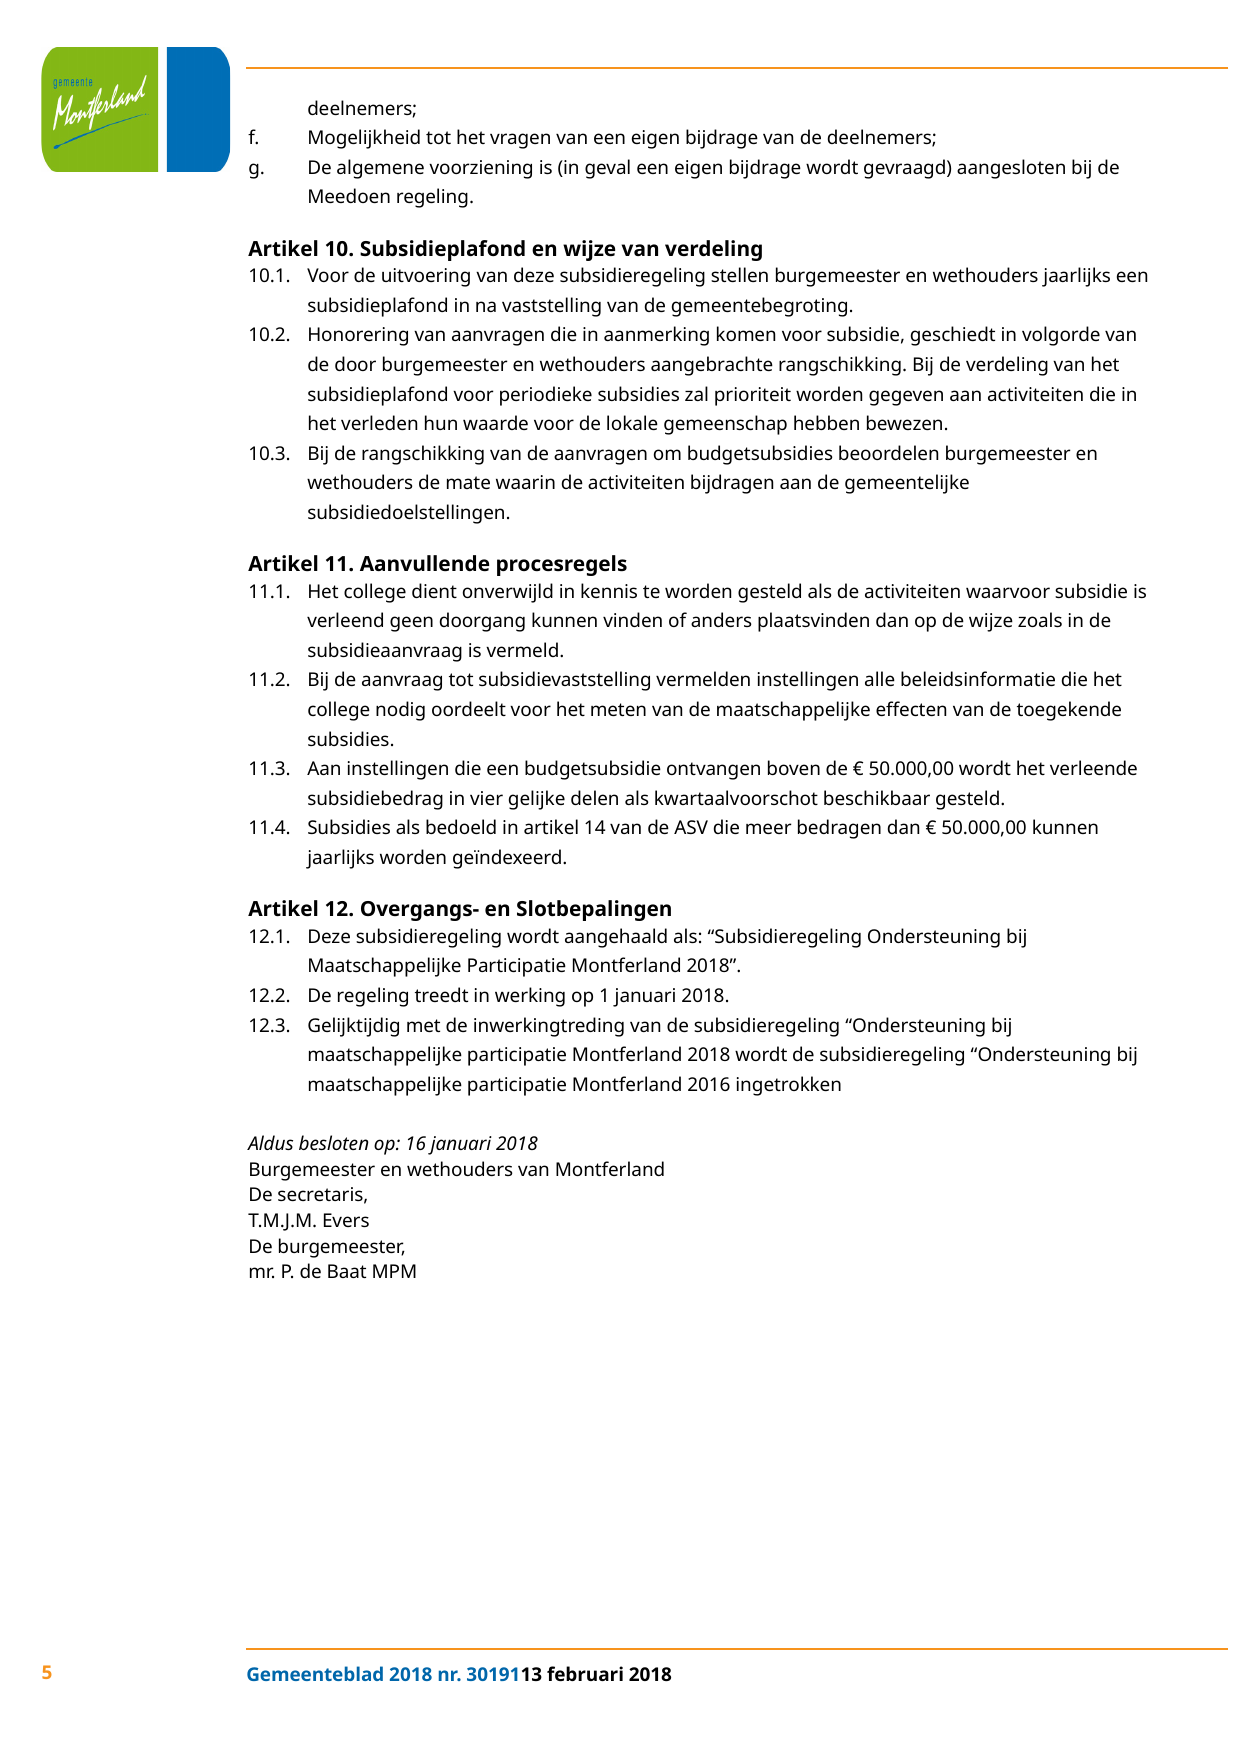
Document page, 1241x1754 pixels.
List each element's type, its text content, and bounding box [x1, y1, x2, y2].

text Aldus besloten op: 16 januari 2018 [248, 1130, 1152, 1156]
text De secretaris, [248, 1182, 1152, 1207]
list Het college dient onverwijld in kennis te worden gesteld als de activiteiten waarvoor subsidie is verleend geen doorgang kunnen vinden of anders plaatsvinden dan op de wijze zoals in de subsidieaanvraag is vermeld. [248, 578, 1152, 663]
text Artikel 11. Aanvullende procesregels [248, 549, 1152, 578]
list Aan instellingen die een budgetsubsidie ontvangen boven de € 50.000,00 wordt het verleende subsidiebedrag in vier gelijke delen als kwartaalvoorschot beschikbaar gesteld. [248, 755, 1152, 811]
list Bij de rangschikking van de aanvragen om budgetsubsidies beoordelen burgemeester en wethouders de mate waarin de activiteiten bijdragen aan de gemeentelijke subsidiedoelstellingen. [248, 440, 1152, 525]
text T.M.J.M. Evers [248, 1207, 1152, 1233]
list Voor de uitvoering van deze subsidieregeling stellen burgemeester en wethouders jaarlijks een subsidieplafond in na vaststelling van de gemeentebegroting. [248, 262, 1152, 318]
list deelnemers; [248, 95, 1152, 121]
list Deze subsidieregeling wordt aangehaald als: “Subsidieregeling Ondersteuning bij Maatschappelijke Participatie Montferland 2018”. [248, 923, 1152, 978]
text mr. P. de Baat MPM [248, 1259, 1152, 1284]
list De regeling treedt in werking op 1 januari 2018. [248, 982, 1152, 1008]
list Bij de aanvraag tot subsidievaststelling vermelden instellingen alle beleidsinformatie die het college nodig oordeelt voor het meten van de maatschappelijke effecten van de toegekende subsidies. [248, 667, 1152, 752]
text De burgemeester, [248, 1233, 1152, 1259]
text Artikel 10. Subsidieplafond en wijze van verdeling [248, 234, 1152, 262]
picture [41, 47, 231, 172]
text Artikel 12. Overgangs- en Slotbepalingen [248, 894, 1152, 923]
list Gelijktijdig met de inwerkingtreding van de subsidieregeling “Ondersteuning bij maatschappelijke participatie Montferland 2018 wordt de subsidieregeling “Ondersteuning bij maatschappelijke participatie Montferland 2016 ingetrokken [248, 1012, 1152, 1097]
list De algemene voorziening is (in geval een eigen bijdrage wordt gevraagd) aangesloten bij de Meedoen regeling. [248, 154, 1152, 209]
list Honorering van aanvragen die in aanmerking komen voor subsidie, geschiedt in volgorde van de door burgemeester en wethouders aangebrachte rangschikking. Bij de verdeling van het subsidieplafond voor periodieke subsidies zal prioriteit worden gegeven aan activiteiten die in het verleden hun waarde voor de lokale gemeenschap hebben bewezen. [248, 322, 1152, 436]
list Mogelijkheid tot het vragen van een eigen bijdrage van de deelnemers; [248, 124, 1152, 150]
list Subsidies als bedoeld in artikel 14 van de ASV die meer bedragen dan € 50.000,00 kunnen jaarlijks worden geïndexeerd. [248, 814, 1152, 870]
text Burgemeester en wethouders van Montferland [248, 1156, 1152, 1182]
